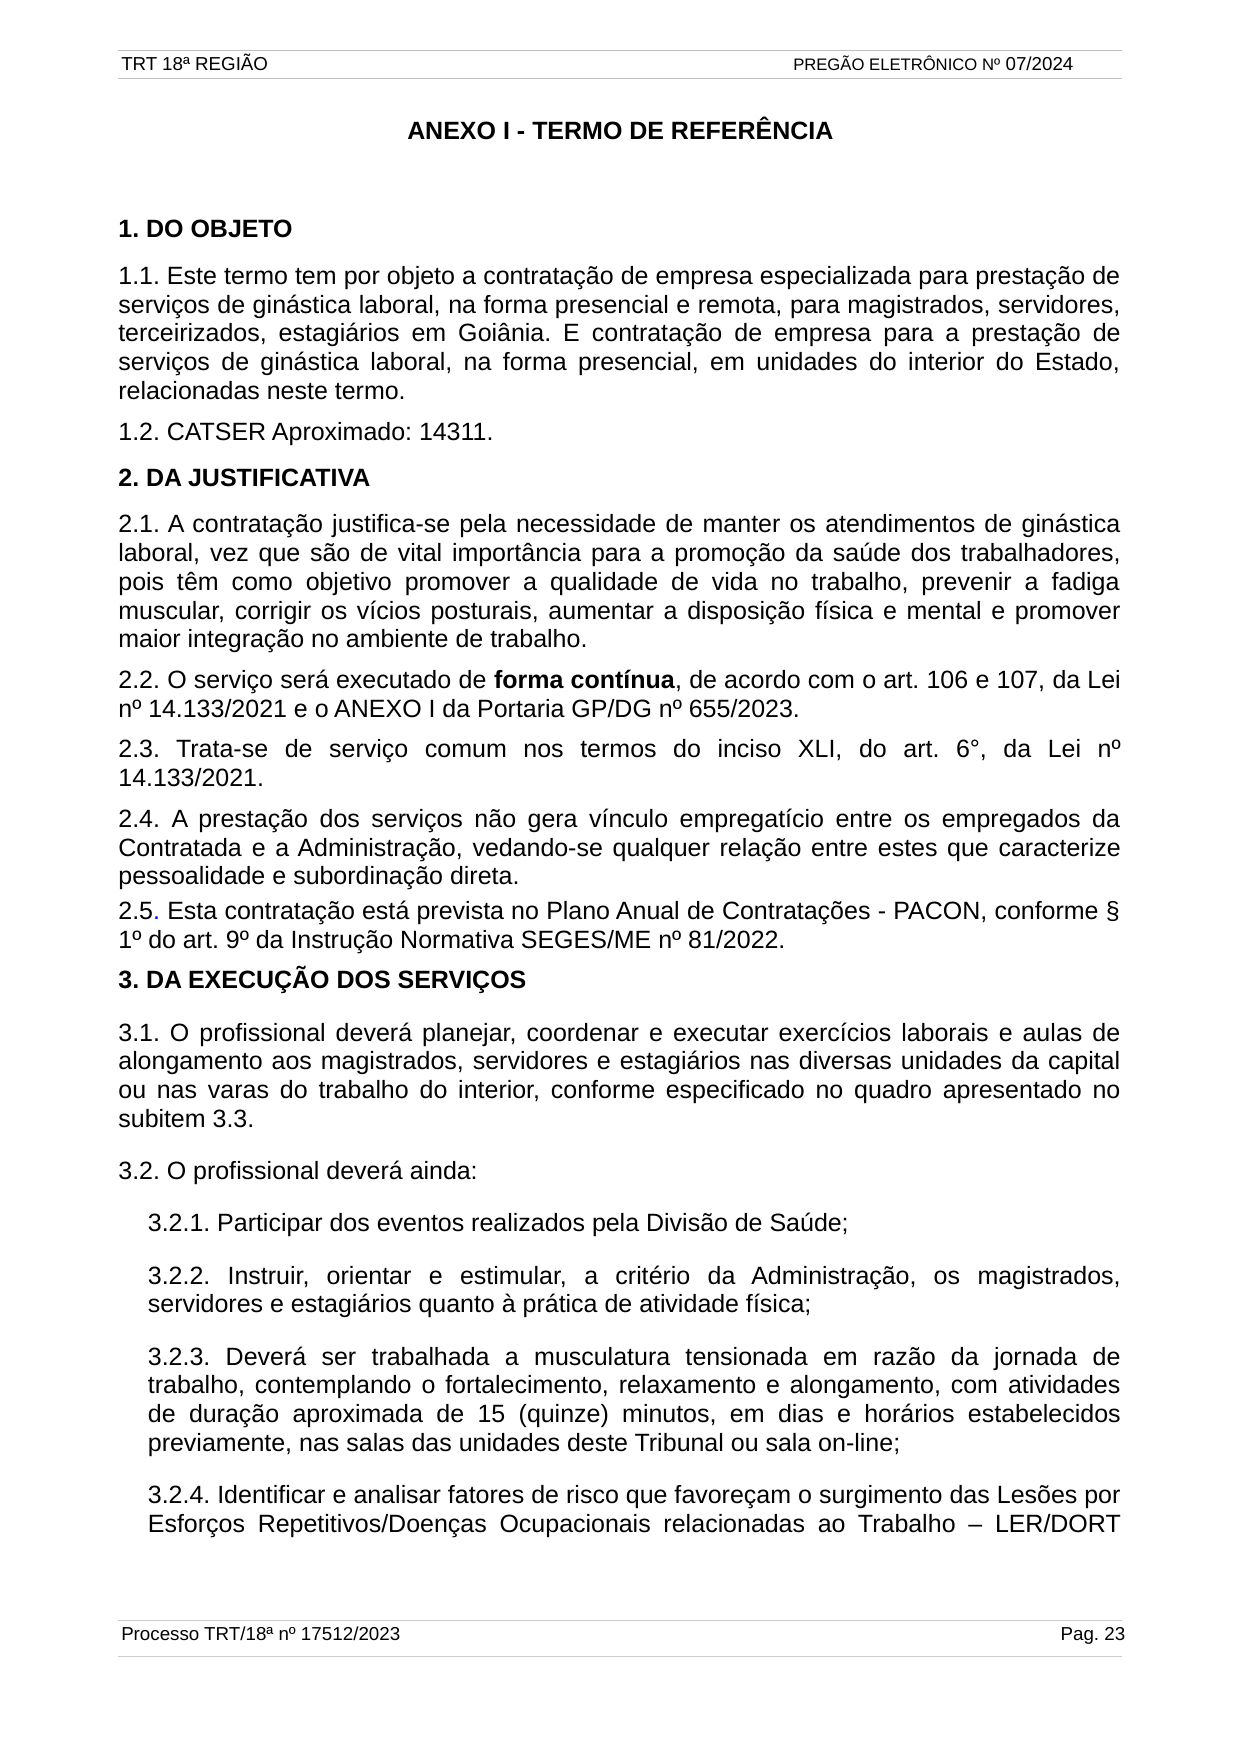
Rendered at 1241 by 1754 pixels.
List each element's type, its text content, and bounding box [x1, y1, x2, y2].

text 2. DA JUSTIFICATIVA [118, 463, 1122, 492]
text 2.4. A prestação dos serviços não gera vínculo empregatício entre os empregados da Contratada e a Administração, vedando-se qualquer relação entre estes que caracterize pessoalidade e subordinação direta. [118, 804, 1122, 890]
text 1. DO OBJETO [118, 214, 1122, 243]
text 2.1. A contratação justifica-se pela necessidade de manter os atendimentos de ginástica laboral, vez que são de vital importância para a promoção da saúde dos trabalhadores, pois têm como objetivo promover a qualidade de vida no trabalho, prevenir a fadiga muscular, corrigir os vícios posturais, aumentar a disposição física e mental e promover maior integração no ambiente de trabalho. [118, 509, 1122, 653]
text 3. DA EXECUÇÃO DOS SERVIÇOS [118, 965, 1122, 994]
text 3.2.4. Identificar e analisar fatores de risco que favoreçam o surgimento das Lesões por Esforços Repetitivos/Doenças Ocupacionais relacionadas ao Trabalho – LER/DORT [148, 1480, 1122, 1538]
text 2.3. Trata-se de serviço comum nos termos do inciso XLI, do art. 6°, da Lei nº 14.133/2021. [118, 734, 1122, 792]
text ANEXO I - TERMO DE REFERÊNCIA [118, 116, 1122, 144]
text 2.2. O serviço será executado de forma contínua, de acordo com o art. 106 e 107, da Lei nº 14.133/2021 e o ANEXO I da Portaria GP/DG nº 655/2023. [118, 665, 1122, 723]
text 1.1. Este termo tem por objeto a contratação de empresa especializada para prestação de serviços de ginástica laboral, na forma presencial e remota, para magistrados, servidores, terceirizados, estagiários em Goiânia. E contratação de empresa para a prestação de serviços de ginástica laboral, na forma presencial, em unidades do interior do Estado, relacionadas neste termo. [118, 261, 1122, 405]
text 3.2.2. Instruir, orientar e estimular, a critério da Administração, os magistrados, servidores e estagiários quanto à prática de atividade física; [148, 1261, 1122, 1318]
list 2.5. Esta contratação está prevista no Plano Anual de Contratações - PACON, conforme § 1º do art. 9º da Instrução Normativa SEGES/ME nº 81/2022. [118, 896, 1122, 953]
text 3.2. O profissional deverá ainda: [118, 1156, 1122, 1185]
text 3.2.3. Deverá ser trabalhada a musculatura tensionada em razão da jornada de trabalho, contemplando o fortalecimento, relaxamento e alongamento, com atividades de duração aproximada de 15 (quinze) minutos, em dias e horários estabelecidos previamente, nas salas das unidades deste Tribunal ou sala on-line; [148, 1342, 1122, 1457]
text 1.2. CATSER Aproximado: 14311. [118, 417, 1122, 445]
text 3.1. O profissional deverá planejar, coordenar e executar exercícios laborais e aulas de alongamento aos magistrados, servidores e estagiários nas diversas unidades da capital ou nas varas do trabalho do interior, conforme especificado no quadro apresentado no subitem 3.3. [118, 1018, 1122, 1133]
text 3.2.1. Participar dos eventos realizados pela Divisão de Saúde; [148, 1208, 1122, 1237]
